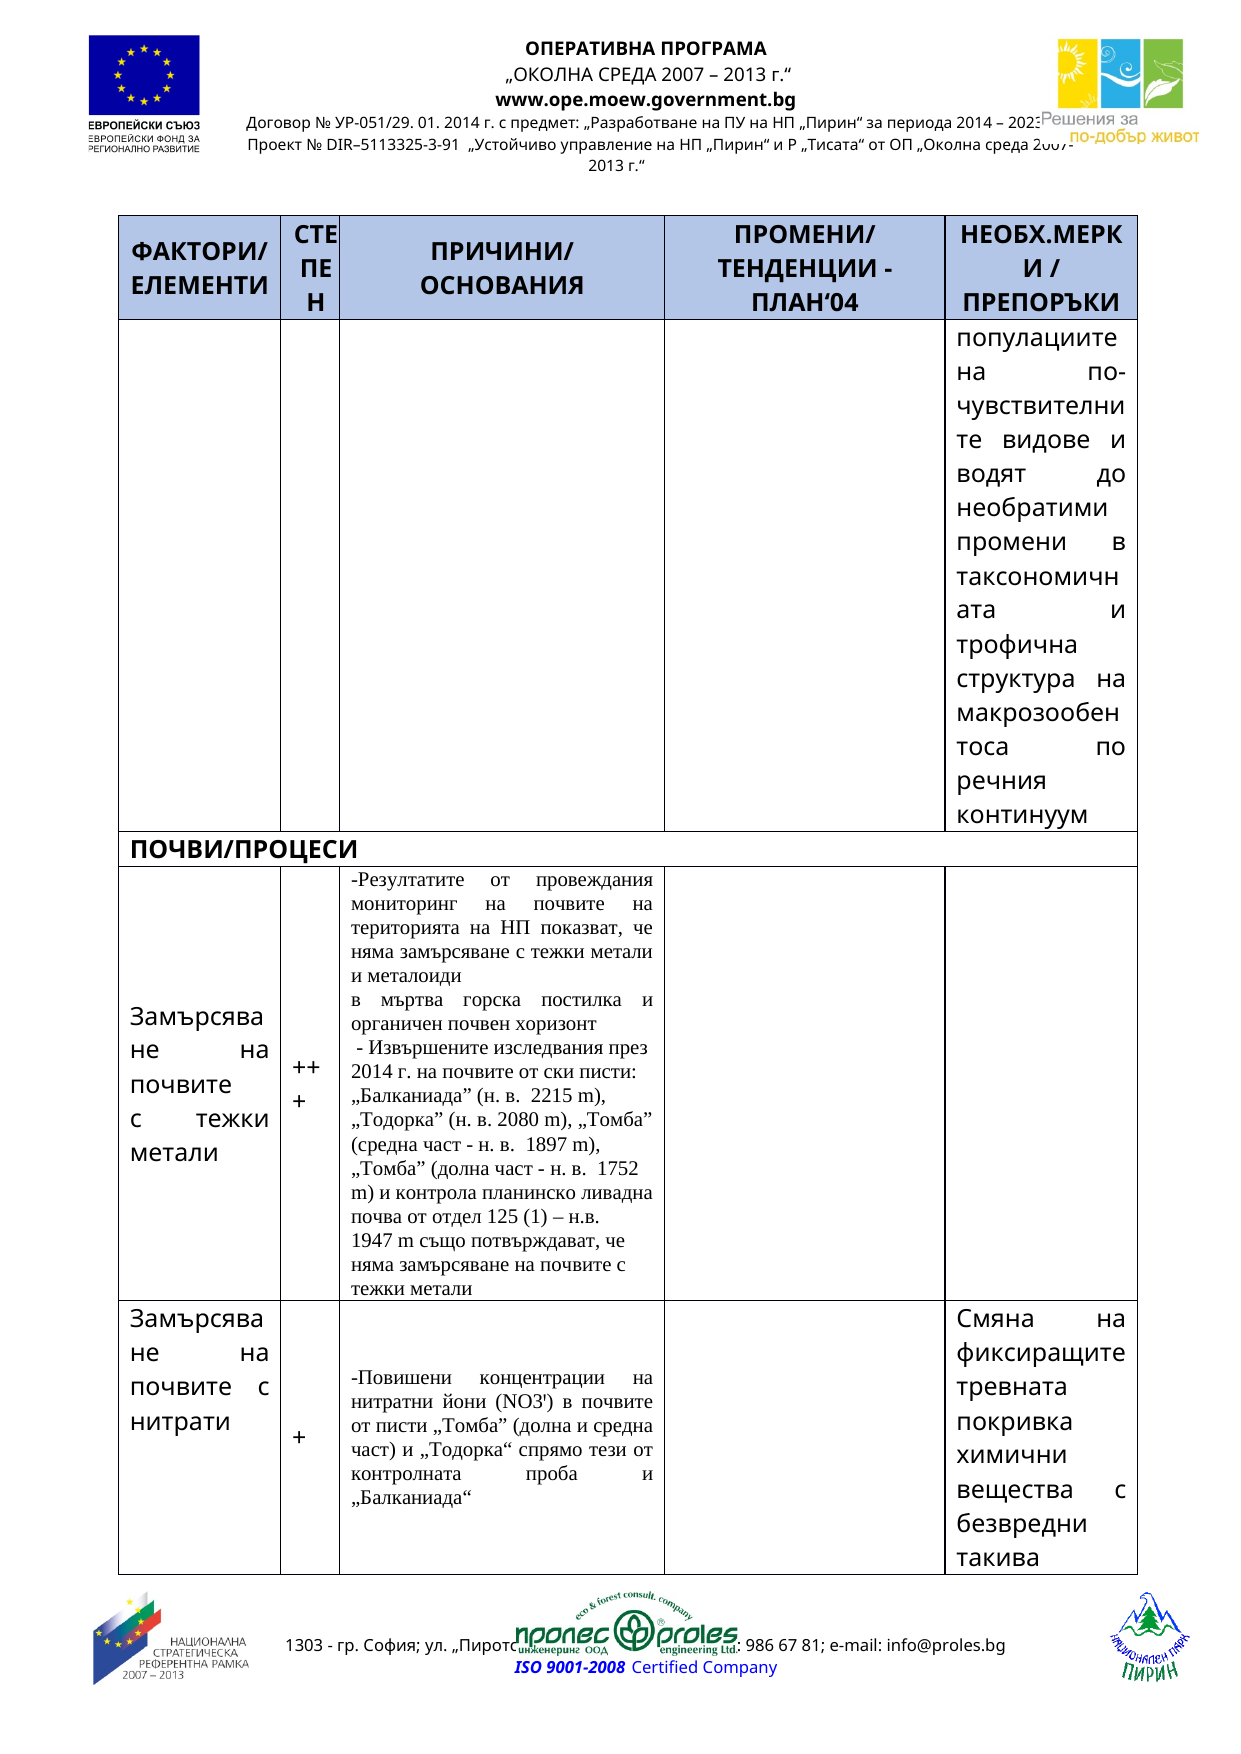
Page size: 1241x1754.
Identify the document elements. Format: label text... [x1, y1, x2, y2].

table_cell ПОЧВИ/ПРОЦЕСИ [119, 832, 1137, 866]
picture [1039, 35, 1200, 144]
table_header СТЕ ПЕН [281, 216, 339, 319]
table_cell -Повишени концентрации на нитратни йони (NO3ꞌ) в почвите от писти „Томба” (долна и средна част) и „Тодорка“ спрямо тези от контролната проба и „Балканиада“ [340, 1301, 664, 1573]
table_cell Замърсяване на почвите с нитрати [119, 1301, 280, 1573]
table_cell -Резултатите от провеждания мониторинг на почвите на територията на НП показват, че няма замърсяване с тежки метали и металоиди в мъртва горска постилка и органичен почвен хоризонт - Извършените изследвания през 2014 г. на почвите от ски писти: „Балканиада” (н. в. 2215 m), „Тодорка” (н. в. 2080 m), „Томба” (средна част - н. в. 1897 m), „Томба” (долна част - н. в. 1752 m) и контрола планинско ливадна почва от отдел 125 (1) – н.в. 1947 m също потвърждават, че няма замърсяване на почвите с тежки метали [340, 867, 664, 1300]
table_cell [340, 320, 664, 831]
table_cell [665, 320, 944, 831]
table_header ПРОМЕНИ/ ТЕНДЕНЦИИ - ПЛАН‘04 [665, 216, 944, 319]
picture [88, 35, 200, 157]
table_header НЕОБХ.МЕРКИ / ПРЕПОРЪКИ [946, 216, 1137, 319]
table_cell [665, 867, 944, 1300]
table_cell + [281, 1301, 339, 1573]
table_cell популациите на по-чувствителните видове и водят до необратими промени в таксономичната и трофична структура на макрозообентоса по речния континуум [946, 320, 1137, 831]
table_cell [281, 320, 339, 831]
table_cell +++ [281, 867, 339, 1300]
table_header ПРИЧИНИ/ ОСНОВАНИЯ [340, 216, 664, 319]
table_cell Смяна на фиксиращите тревната покривка химични вещества с безвредни такива [946, 1301, 1137, 1573]
picture [93, 1591, 249, 1685]
table_cell [946, 867, 1137, 1300]
picture [516, 1591, 738, 1656]
table_cell [119, 320, 280, 831]
table_cell Замърсяване на почвите с тежки метали [119, 867, 280, 1300]
picture [1108, 1591, 1191, 1683]
table_cell [665, 1301, 944, 1573]
table_header ФАКТОРИ/ ЕЛЕМЕНТИ [119, 216, 280, 319]
